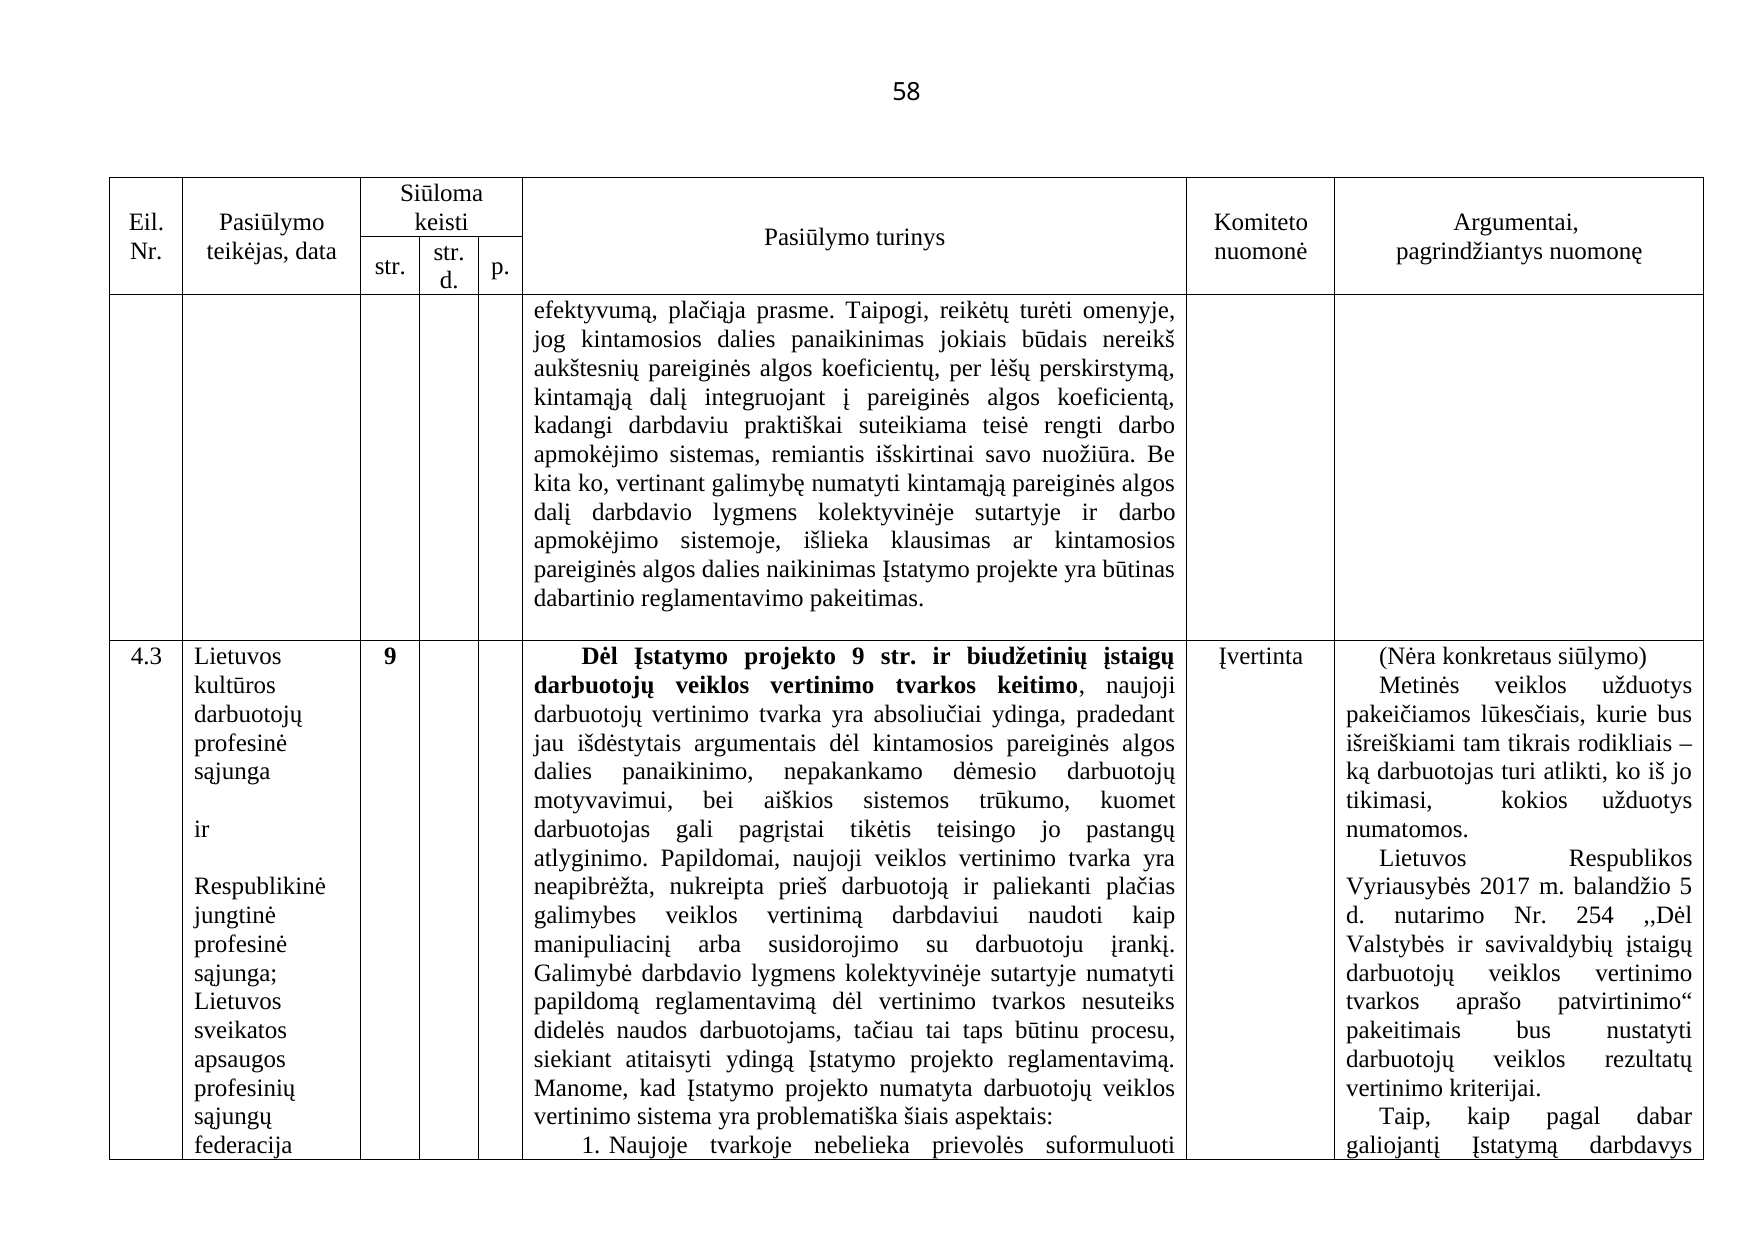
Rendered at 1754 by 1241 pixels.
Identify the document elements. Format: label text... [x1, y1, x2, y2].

table_header Komiteto nuomonė [1187, 178, 1334, 294]
table_cell 4.3 [110, 641, 182, 1159]
table_cell [183, 295, 360, 640]
table_header Pasiūlymo teikėjas, data [183, 178, 360, 294]
table_cell [110, 295, 182, 640]
table_cell str. d. [420, 237, 478, 294]
table_cell Lietuvos kultūros darbuotojų profesinė sąjunga ir Respublikinė jungtinė profesinė sąjunga; Lietuvos sveikatos apsaugos profesinių sąjungų federacija [183, 641, 360, 1159]
table_cell [420, 641, 478, 1159]
table_header Argumentai, pagrindžiantys nuomonę [1335, 178, 1703, 294]
table_cell [479, 295, 522, 640]
table_cell [1187, 295, 1334, 640]
table_cell Dėl Įstatymo projekto 9 str. ir biudžetinių įstaigų darbuotojų veiklos vertinimo tvarkos keitimo, naujoji darbuotojų vertinimo tvarka yra absoliučiai ydinga, pradedant jau išdėstytais argumentais dėl kintamosios pareiginės algos dalies panaikinimo, nepakankamo dėmesio darbuotojų motyvavimui, bei aiškios sistemos trūkumo, kuomet darbuotojas gali pagrįstai tikėtis teisingo jo pastangų atlyginimo. Papildomai, naujoji veiklos vertinimo tvarka yra neapibrėžta, nukreipta prieš darbuotoją ir paliekanti plačias galimybes veiklos vertinimą darbdaviui naudoti kaip manipuliacinį arba susidorojimo su darbuotoju įrankį. Galimybė darbdavio lygmens kolektyvinėje sutartyje numatyti papildomą reglamentavimą dėl vertinimo tvarkos nesuteiks didelės naudos darbuotojams, tačiau tai taps būtinu procesu, siekiant atitaisyti ydingą Įstatymo projekto reglamentavimą. Manome, kad Įstatymo projekto numatyta darbuotojų veiklos vertinimo sistema yra problematiška šiais aspektais: Naujoje tvarkoje nebelieka prievolės suformuluoti aiškias ir apibrėžtas darbuotojo metinės veiklos užduotis, taip sudarant situaciją, kuomet darbuotojo veikla vertinama visiškai neaiškiais, greičiausiai subjektyviais kriterijais. Atsižvelgiant į galimų vertinimo rezultatų apibrėžimus, tampa visiškai neaišku kaip darbuotojas gali viršyti darbdavio ar tiesioginio vadovo lūkesčius, prieš tai jų neišreiškiant darbuotojui. Nauji veiklos vertinimų rezultatų apibrėžimai ir jų sukeliamos teisinės pasekmės darbuotojams, kelia labai rimtų klausimų dėl darbuotojų veiklos vertinimo tikslo. Darbuotoją įvertinus kaip „viršijantį lūkesčius“, darbdavys turi teisę, bet ne pareigą, darbuotojui kelti pereiginės algos koeficientą, ne mažesne negu 0,06 dalimi. Tai yra mažų mažiausiai juokinga darbuotojo skatinimo priemonė, kuomet pastangos viršyti lūkesčius gali būti, bet nebūtinai bus, atlyginamos reikšmingai žemesniu atlyginimo kėlimu, negu gaunant dabartiniame reglamentavime numatytą kintamąją pareiginės algos dalį. Taipogi, maksimali kėlimo riba numatoma darbo apmokėjimo sistemoje, kuri, dėl pirmiau nurodytų priežasčių, gali būti nesąžininga darbuotojų atžvilgiu. Kaip alternatyva, darbuotojas gali būti paaukštintas pareigose, tačiau kyla klausimas ar visais atvejais tai yra siekiamybė biudžetiniame sektoriuje. Pagal šakines specifikas, nemaža dalis biudžetinio sektoriaus darbuotojų yra savo srities specialistai, kurie nebūtinai nori kilti įstaigos struktūroje, bet nori ir toliau lavinti savo kvalifikaciją esančiose pareigose. Jeigu Įstatymo projekte, kuomet darbuotojas vertinamas kaip viršijantis lūkesčius, nebus numatyta galimybė gauti reikšmingą atlyginimo padidėjimą, užimant tas pačias pareigas, rizikuojame prarasti kvalifikuotus specialistus, taip suprastindami viso biudžetinio sektoriaus veiklą. Darbuotoją įvertinus kaip „atitinkantį lūkesčius“, darbuotojo teisinė padėtis nesikeičia. Kitais žodžiais tariant, iš darbuotojo tikimasi atitikti lūkesčius už suderėtą darbo užmokestį, kas yra teisėtas darbdavio noras, tačiau negalime neatsižvelgti į dabartinį reglamentavimą. Manytina, kad sąvoka „atitinkantis lūkesčius“, veiklos vertinimo kontekste, yra analogiška dabartiniame reglamentavime naudojamai sąvokai „gerai“, remiantis tuo, kad egzistuoja siekiamybė, jog viso biudžetinio sektoriaus veikla būtų vertinama mažų mažiausiai gerai. Atsižvelgiant į tai, pagal Įstatymo projekto siūlomą tvarką, darbuotojas yra visiškai nebemotyvuojamas atitikti lūkesčius, kaip yra dabar, ir veiklos vertinimas jam tampa naudingas tik viršijus neapibrėžtus lūkesčius, ir tik esant gerai valiai iš darbdavio pusės. Esant tokiai situacijai, tampa neaišku ar darbuotojas dės pastangas lūkesčius viršyti, ar dėl motyvacijos trūkumo nuspręs atlikti savo darbo funkcijas naudojant mažiau pastangų, kas atsilieps neigiamai visam sektoriui. Darbuotoją įvertinus kaip „iš dalies atitinkantį lūkesčius“, jo teisinė padėtis nesikeičia, tačiau biudžetinės įstaigos darbuotojui nustatomas privalomas kvalifikacijos tobulinimas. Ši nuostata prieštarauja pati sau, kadangi darbuotojo teisinė padėtis akivaizdžiai keičiasi, taipogi kyla klausimas ar privalomas kvalifikacijos tobulinimas yra teisingas problemos sprendimo būdas. Darbuotojas gali atitikti lūkesčius tik iš dalies dėl aibės priežasčių, tokių kaip šeimyninės problemos, perdegimas, stresas, padidėjęs darbo krūvis, patiriamas psichologinis spaudimas darbe ir t.t.. Kiekvienas atvejis yra individualus, todėl siūlymas dėl priverstinio kvalifikacijos kėlimo yra visiškai nelogiškas. Darbuotoją įvertinus kaip „neatitinkantį lūkesčių“, darbuotojui, atsižvelgiant į darbo apmokėjimo sistemos nuostatas, gali būti nustatomas mažesnis pareiginės algos koeficientas, intervale nuo 0,06 iki 0,18. Vertinant labiausiai pesimistinį variantą, darbuotojas, vienais metais, įvertintas kaip viršijantis lūkesčius, negauna absoliučiai jokio atlygio, o kitais metais, įvertintas kaip neatitinkantis lūkesčių, gali prarasti 0,18 pareiginės algos koeficiento dalies. Kyla klausimas, kiek metų darbuotojui tektų viršyti lūkesčius, kad būtų galima grįžti prie pradinio atlyginimo ir ar tokia galimybė aplamai egzistuotų praktikoje, pagal Įstatymo projekto nuostatas. Alternatyviai, darbuotoją įvertinus kaip „neatitinkantį lūkesčių“, darbuotojas gali būti perkeliamas į žemesnes pareigas. Šiuo aspektu yra labai svarbu numatyti šios galimybės apribojimus, kadangi tai yra idealus mobingo įrankis, siekiant priversti darbuotoją nutraukti darbo sutartį. Vadovaujantis argumentais, kuriuos nurodėme dėl darbuotojui kylančių pasekmių, kuomet darbuotojo veikla įvertinama kaip „neatitinkanti lūkesčių“, matome labai didelį pavojų Įstatymo projekte esančioje nuostatoje dėl neeilinio darbuotojo veiklos vertinimo. Kaip ir minėjome, naujoji veiklos vertinimo tvarka yra visiškai nepalanki darbuotojams ir neatliepianti jų teisėto intereso, dar daugiau, tvarkoje visiškai nėra apsaugos priemonių nuo darbdavių manipuliacijos ir veiklos vertinimo proceso taikymo, kaip įrankio psichologiniam smurtui. Įstaigose dažniau pasitaiko vertikalaus mobingo modelių, kuomet mobingas taikomas darbdavio iniciatyva, o tiesioginiai darbuotojų vadovai atlieka „bendrininkų“ funkcijas, už tam tikras privilegijas. Įstatymo projektas, vertinant kiek darbdaviui suteikiama laisvės vienašališkai priimti sprendimus dėl apmokėjimo sistemų, darbuotojų veiklos vertinimų ir t.t., suteikia idealias sąlygas privilegijų suteikimui darbuotojams, kurie yra lojalūs mobingą vykdančiam darbdaviui, ir susidorojimui su nepaklusniais ir nepatinkančiais darbuotojais. Neeilinis darbuotojo vertinimas būtų tik papildomas įrankis šiam procesui realizuoti, todėl tokia nuostata yra visiškai nepriimtina. [523, 641, 1186, 1159]
table_cell [361, 295, 419, 640]
table_header Pasiūlymo turinys [523, 178, 1186, 294]
table_cell 9 [361, 641, 419, 1159]
table_cell (Nėra konkretaus siūlymo) Metinės veiklos užduotys pakeičiamos lūkesčiais, kurie bus išreiškiami tam tikrais rodikliais – ką darbuotojas turi atlikti, ko iš jo tikimasi, kokios užduotys numatomos. Lietuvos Respublikos Vyriausybės 2017 m. balandžio 5 d. nutarimo Nr. 254 ,,Dėl Valstybės ir savivaldybių įstaigų darbuotojų veiklos vertinimo tvarkos aprašo patvirtinimo“ pakeitimais bus nustatyti darbuotojų veiklos rezultatų vertinimo kriterijai. Taip, kaip pagal dabar galiojantį Įstatymą darbdavys [1335, 641, 1703, 1159]
table_cell [479, 641, 522, 1159]
table_header Siūloma keisti [361, 178, 522, 236]
table_cell Įvertinta [1187, 641, 1334, 1159]
table_header Eil. Nr. [110, 178, 182, 294]
table_cell [420, 295, 478, 640]
table_cell [1335, 295, 1703, 640]
table_cell p. [479, 237, 522, 294]
table_cell efektyvumą, plačiąja prasme. Taipogi, reikėtų turėti omenyje, jog kintamosios dalies panaikinimas jokiais būdais nereikš aukštesnių pareiginės algos koeficientų, per lėšų perskirstymą, kintamąją dalį integruojant į pareiginės algos koeficientą, kadangi darbdaviu praktiškai suteikiama teisė rengti darbo apmokėjimo sistemas, remiantis išskirtinai savo nuožiūra. Be kita ko, vertinant galimybę numatyti kintamąją pareiginės algos dalį darbdavio lygmens kolektyvinėje sutartyje ir darbo apmokėjimo sistemoje, išlieka klausimas ar kintamosios pareiginės algos dalies naikinimas Įstatymo projekte yra būtinas dabartinio reglamentavimo pakeitimas. [523, 295, 1186, 640]
table_cell str. [361, 237, 419, 294]
